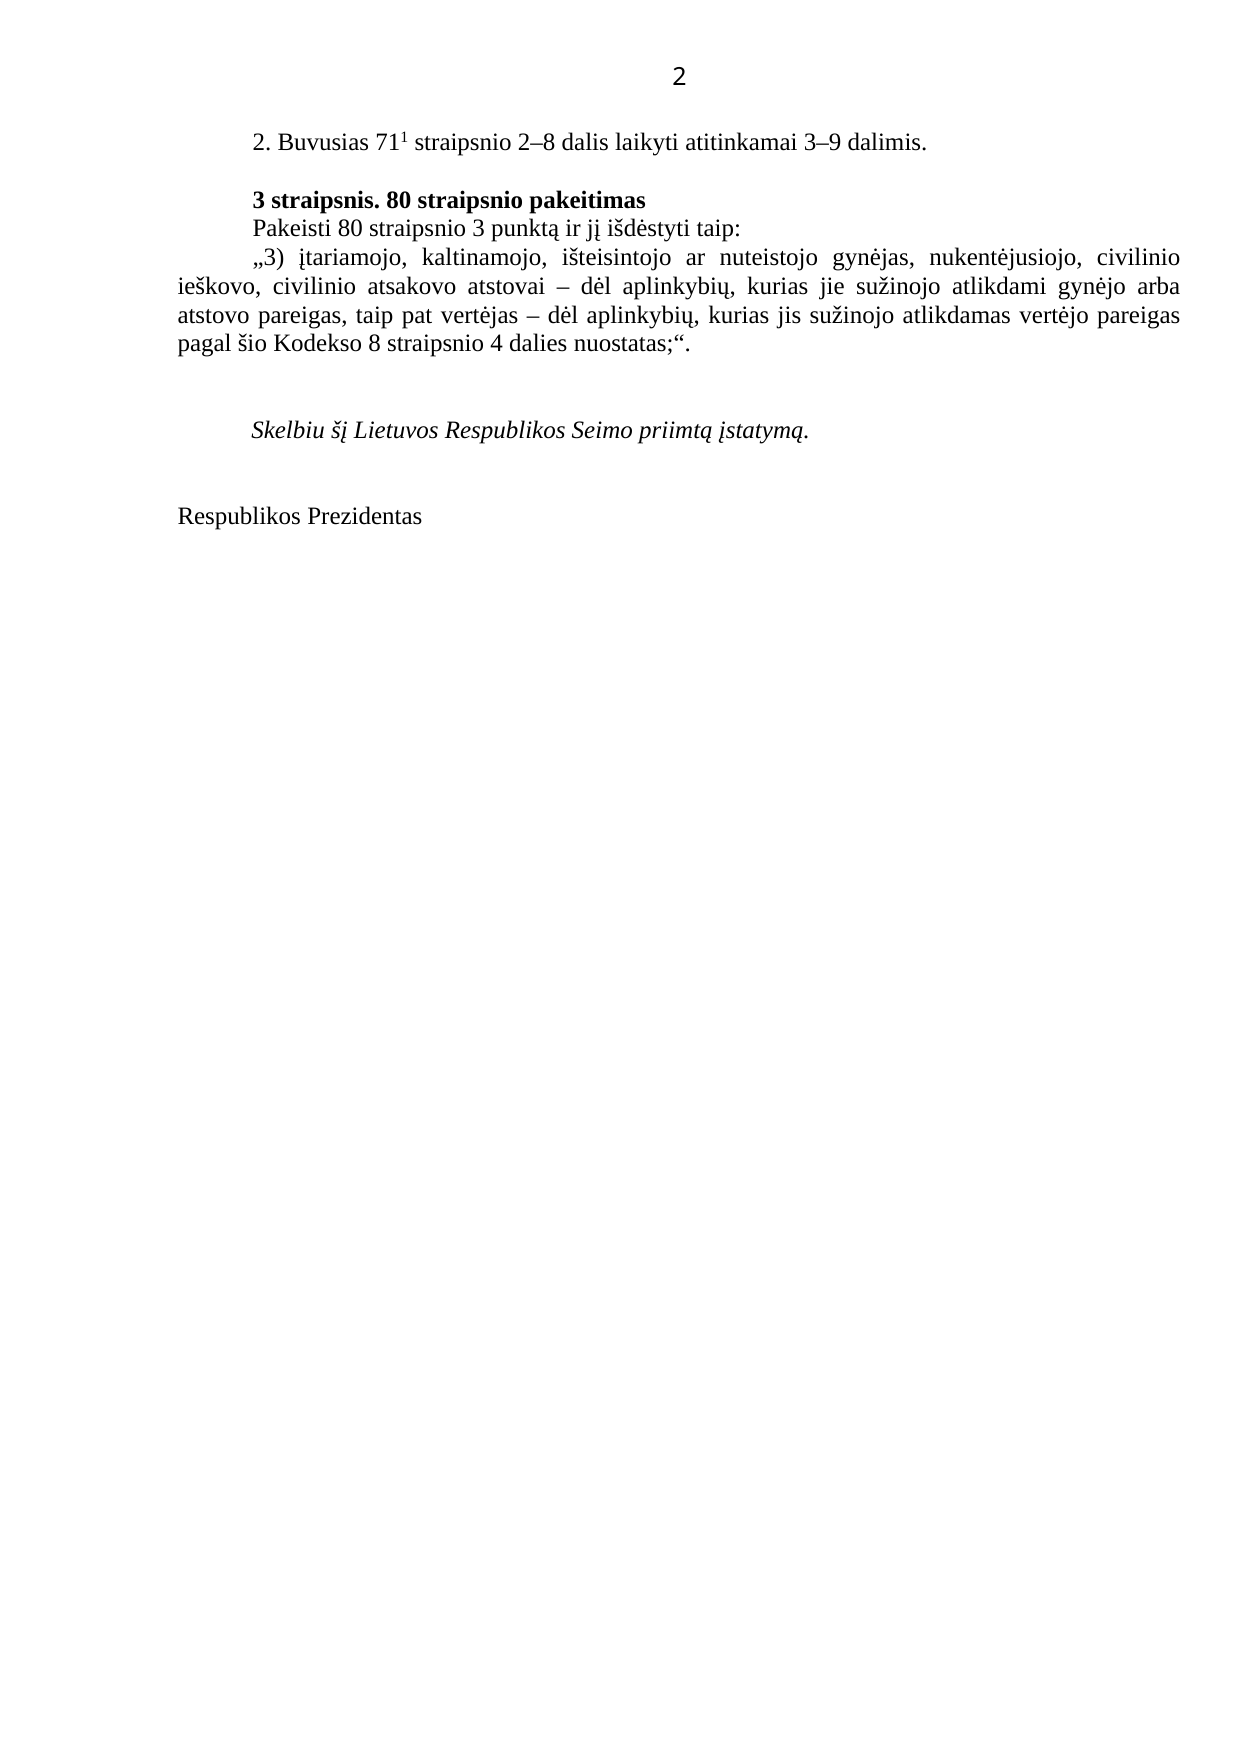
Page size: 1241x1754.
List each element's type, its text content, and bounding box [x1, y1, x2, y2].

text „3) įtariamojo, kaltinamojo, išteisintojo ar nuteistojo gynėjas, nukentėjusiojo, civilinio ieškovo, civilinio atsakovo atstovai – dėl aplinkybių, kurias jie sužinojo atlikdami gynėjo arba atstovo pareigas, taip pat vertėjas – dėl aplinkybių, kurias jis sužinojo atlikdamas vertėjo pareigas pagal šio Kodekso 8 straipsnio 4 dalies nuostatas;“. [177, 242, 1181, 357]
text Respublikos Prezidentas [177, 501, 1181, 530]
text 3 straipsnis. 80 straipsnio pakeitimas [177, 185, 1181, 213]
text Pakeisti 80 straipsnio 3 punktą ir jį išdėstyti taip: [177, 213, 1181, 242]
text Skelbiu šį Lietuvos Respublikos Seimo priimtą įstatymą. [177, 415, 1181, 443]
text 2. Buvusias 711 straipsnio 2–8 dalis laikyti atitinkamai 3–9 dalimis. [177, 127, 1181, 156]
